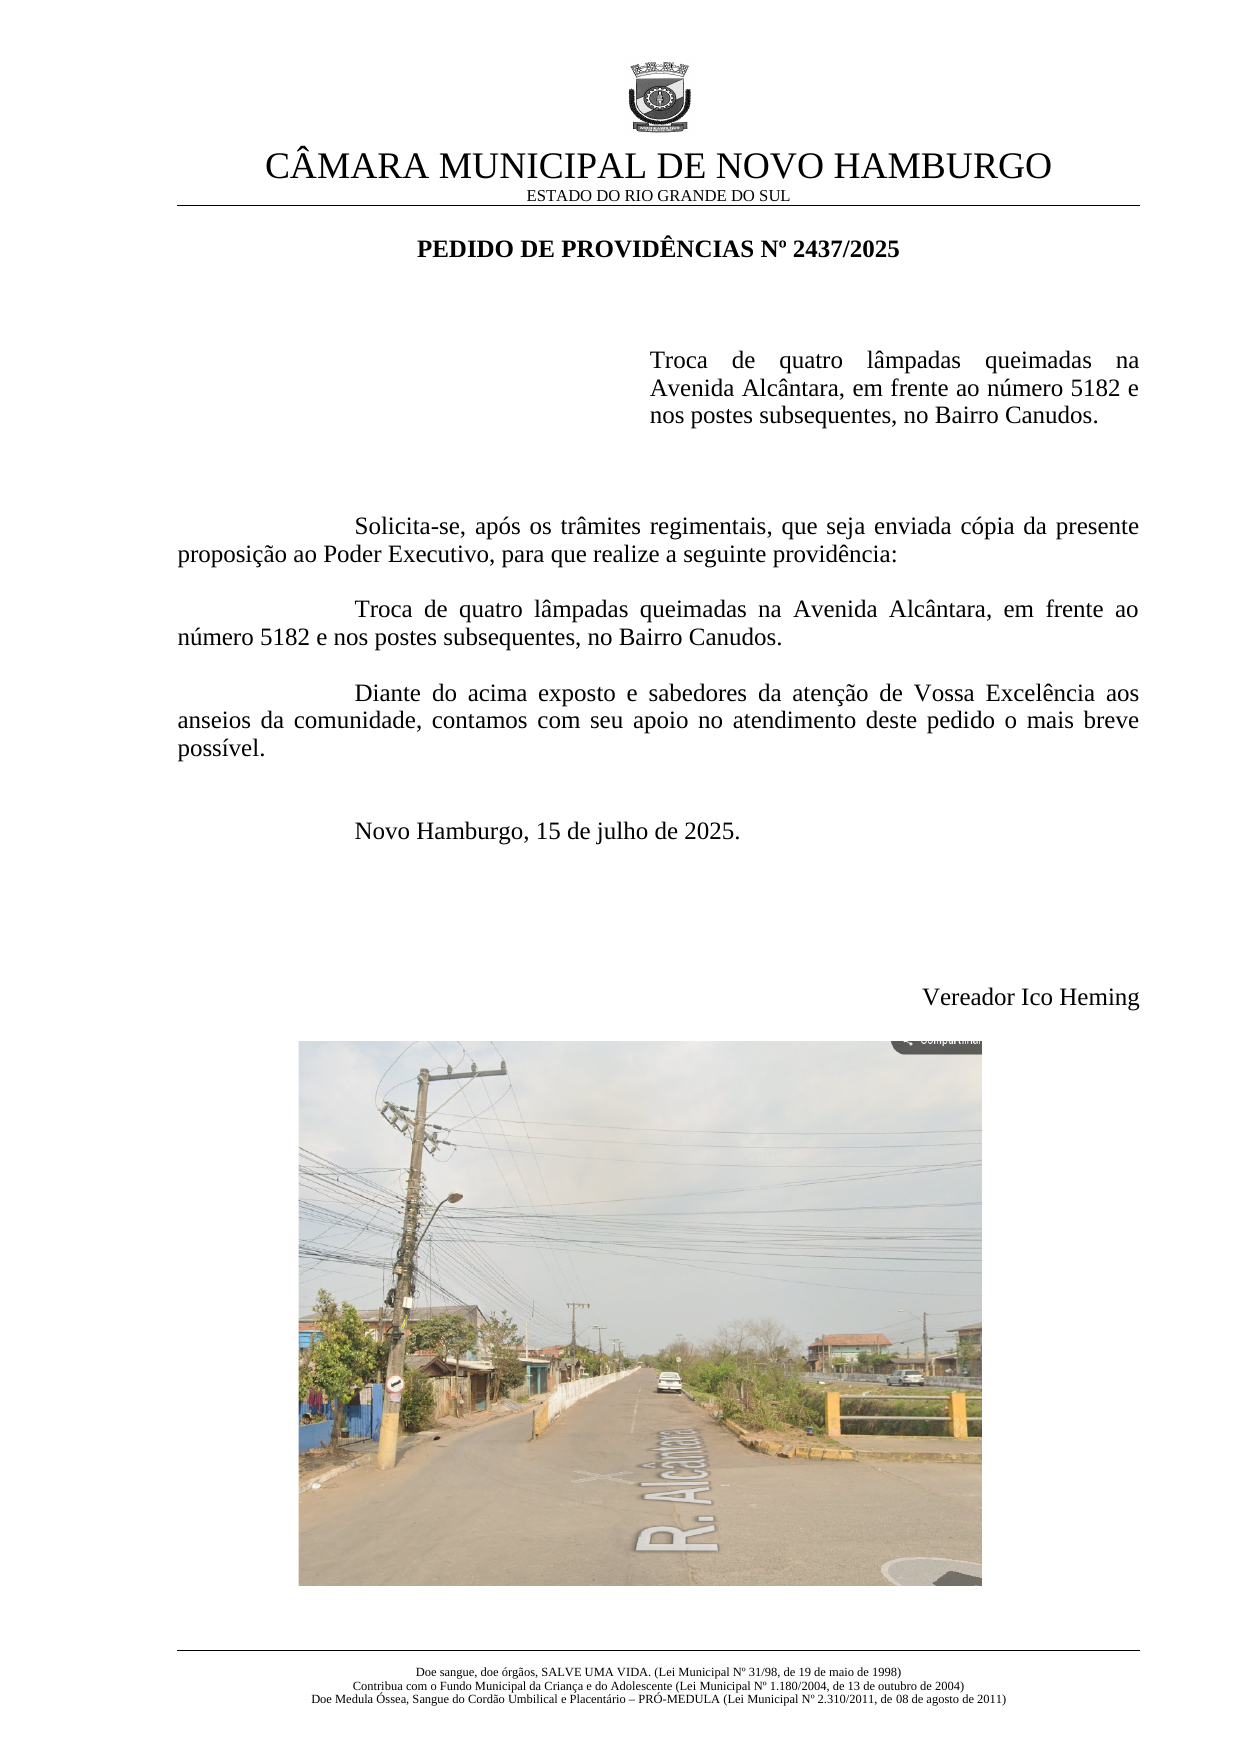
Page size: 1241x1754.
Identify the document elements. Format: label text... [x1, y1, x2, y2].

picture [298, 1041, 982, 1586]
text Vereador Ico Heming [177, 983, 1140, 1011]
text Diante do acima exposto e sabedores da atenção de Vossa Excelência aos anseios da comunidade, contamos com seu apoio no atendimento deste pedido o mais breve possível. [177, 679, 1140, 762]
text Troca de quatro lâmpadas queimadas na Avenida Alcântara, em frente ao número 5182 e nos postes subsequentes, no Bairro Canudos. [649, 346, 1140, 429]
text PEDIDO DE PROVIDÊNCIAS Nº 2437/2025 [177, 235, 1140, 263]
text Novo Hamburgo, 15 de julho de 2025. [177, 817, 1140, 845]
text Solicita-se, após os trâmites regimentais, que seja enviada cópia da presente proposição ao Poder Executivo, para que realize a seguinte providência: [177, 512, 1140, 568]
text Troca de quatro lâmpadas queimadas na Avenida Alcântara, em frente ao número 5182 e nos postes subsequentes, no Bairro Canudos. [177, 596, 1140, 651]
